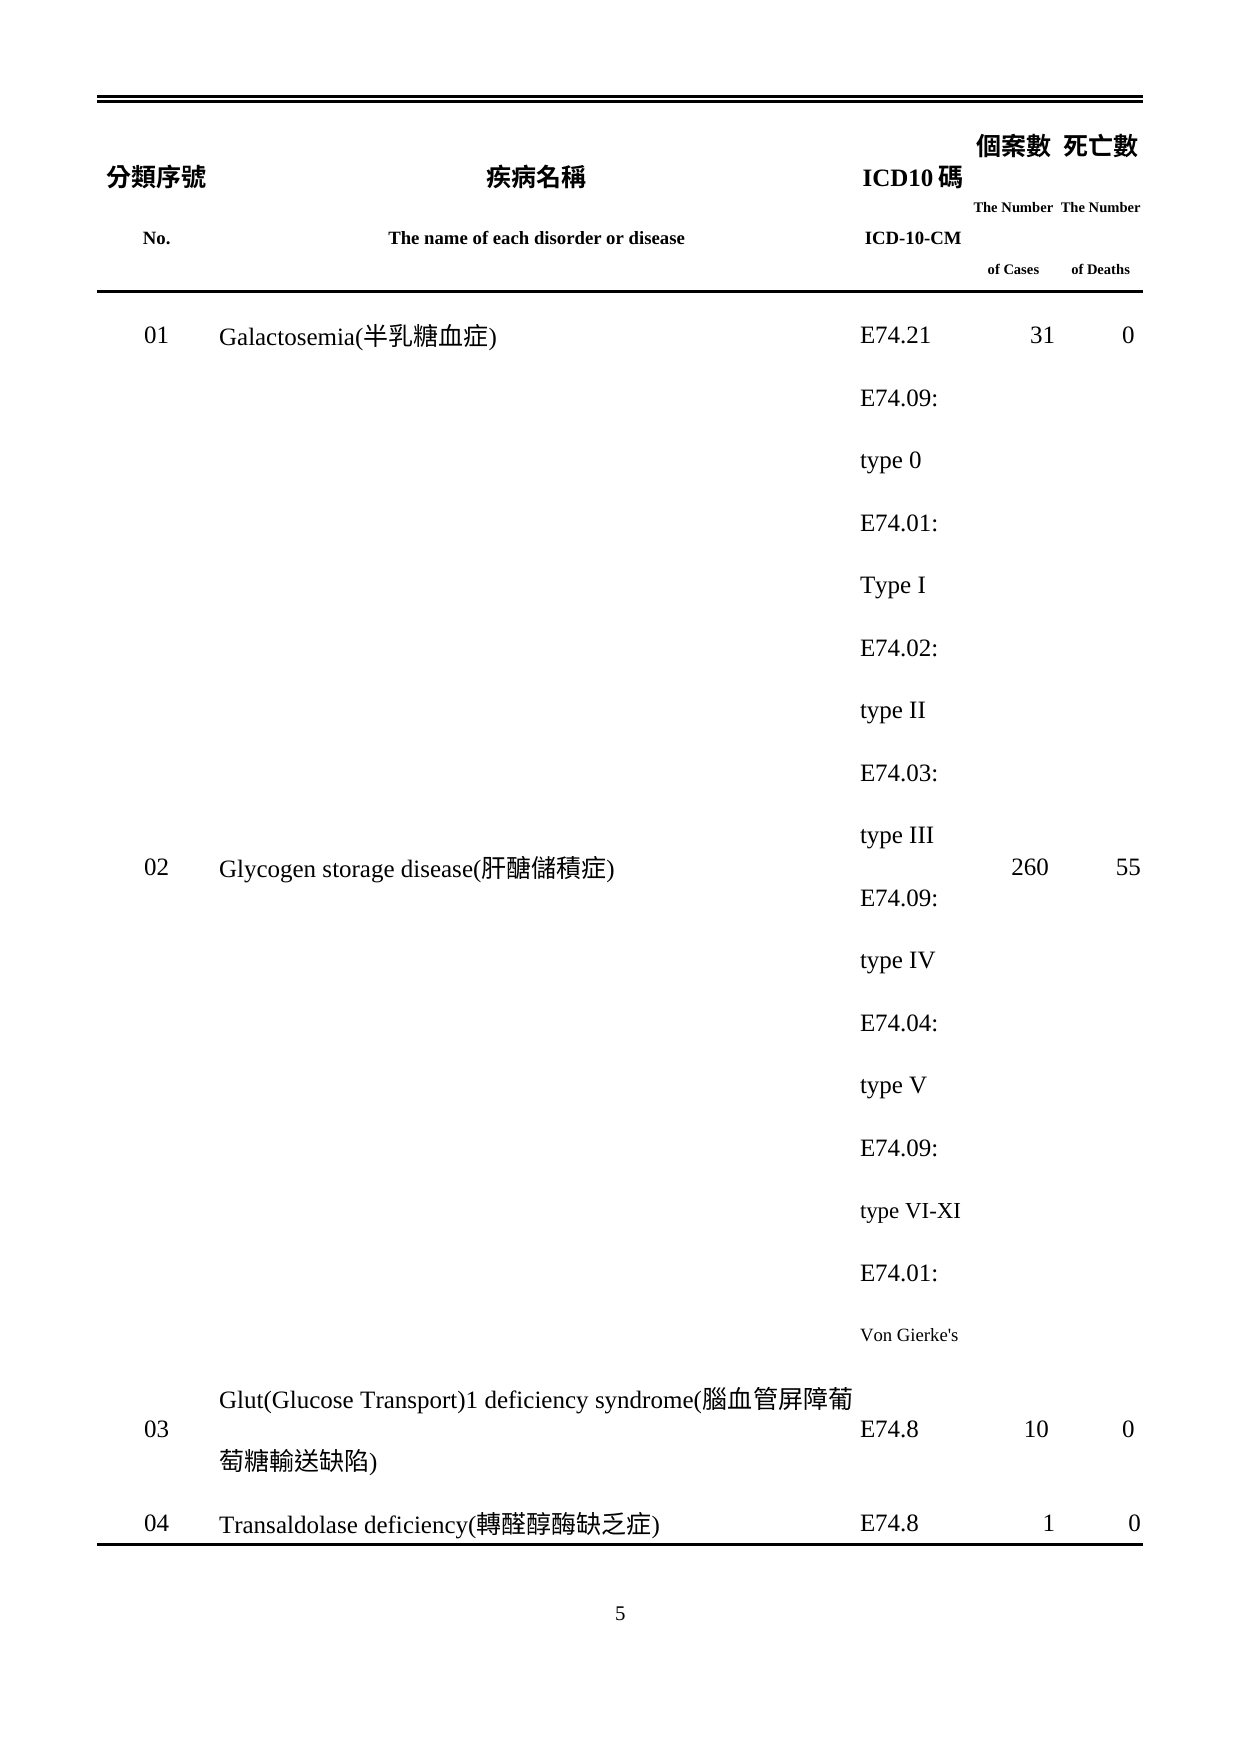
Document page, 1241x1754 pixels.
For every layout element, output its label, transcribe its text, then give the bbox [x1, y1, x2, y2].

table_cell 0 [1058, 293, 1143, 356]
table_cell Galactosemia(半乳糖血症) [216, 293, 857, 356]
table_cell Glycogen storage disease(肝醣儲積症) [216, 356, 857, 1356]
table_cell 1 [969, 1481, 1057, 1543]
table_cell E74.21 [857, 293, 969, 356]
table_cell 0 [1058, 1481, 1143, 1543]
table_cell E74.09: type 0 E74.01: Type I E74.02: type II E74.03: type III E74.09: type IV E74.04: type V E74.09: type VI-XI E74.01: Von Gierke's [857, 356, 969, 1356]
table_cell 10 [969, 1356, 1057, 1481]
table_cell 01 [97, 293, 216, 356]
table_header ICD10碼 ICD-10-CM [857, 103, 969, 290]
table_header 死亡數 The Number of Deaths [1058, 103, 1143, 290]
table_header 個案數 The Number of Cases [969, 103, 1057, 290]
table_cell 04 [97, 1481, 216, 1543]
table_cell 260 [969, 356, 1057, 1356]
table_cell 55 [1058, 356, 1143, 1356]
table_cell Transaldolase deficiency(轉醛醇酶缺乏症) [216, 1481, 857, 1543]
table_cell E74.8 [857, 1356, 969, 1481]
table_cell Glut(Glucose Transport)1 deficiency syndrome(腦血管屏障葡萄糖輸送缺陷) [216, 1356, 857, 1481]
table_cell E74.8 [857, 1481, 969, 1543]
table_cell 02 [97, 356, 216, 1356]
table_header 分類序號 No. [97, 103, 216, 290]
table_cell 31 [969, 293, 1057, 356]
table_cell 03 [97, 1356, 216, 1481]
table_header 疾病名稱 The name of each disorder or disease [216, 103, 857, 290]
table_cell 0 [1058, 1356, 1143, 1481]
